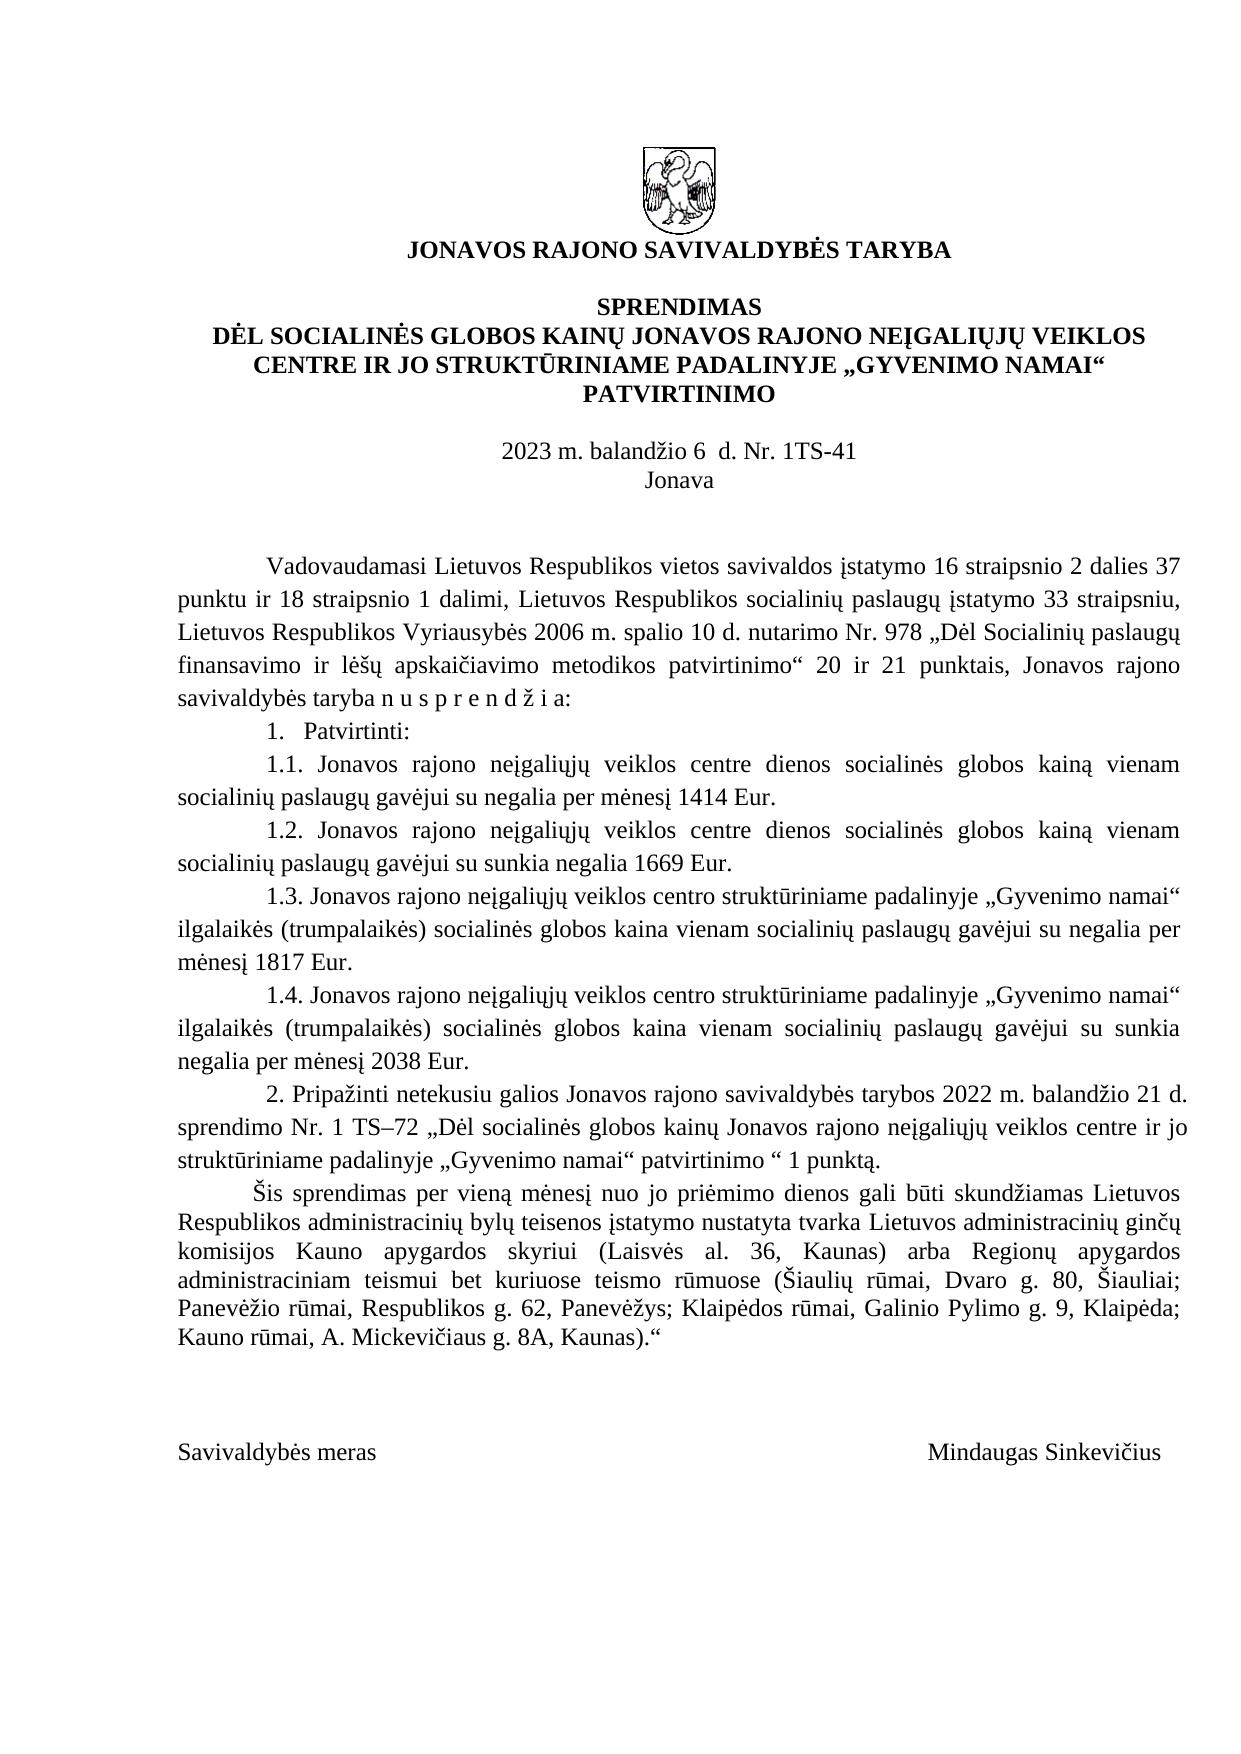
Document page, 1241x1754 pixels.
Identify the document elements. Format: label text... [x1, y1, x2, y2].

text Šis sprendimas per vieną mėnesį nuo jo priėmimo dienos gali būti skundžiamas Lietuvos Respublikos administracinių bylų teisenos įstatymo nustatyta tvarka Lietuvos administracinių ginčų komisijos Kauno apygardos skyriui (Laisvės al. 36, Kaunas) arba Regionų apygardos administraciniam teismui bet kuriuose teismo rūmuose (Šiaulių rūmai, Dvaro g. 80, Šiauliai; Panevėžio rūmai, Respublikos g. 62, Panevėžys; Klaipėdos rūmai, Galinio Pylimo g. 9, Klaipėda; Kauno rūmai, A. Mickevičiaus g. 8A, Kaunas).“ [177, 1178, 1181, 1351]
text 1.2. Jonavos rajono neįgaliųjų veiklos centre dienos socialinės globos kainą vienam socialinių paslaugų gavėjui su sunkia negalia 1669 Eur. [177, 815, 1181, 877]
text 1.1. Jonavos rajono neįgaliųjų veiklos centre dienos socialinės globos kainą vienam socialinių paslaugų gavėjui su negalia per mėnesį 1414 Eur. [177, 749, 1181, 811]
text Jonava [177, 465, 1181, 494]
text 1.4. Jonavos rajono neįgaliųjų veiklos centro struktūriniame padalinyje „Gyvenimo namai“ ilgalaikės (trumpalaikės) socialinės globos kaina vienam socialinių paslaugų gavėjui su sunkia negalia per mėnesį 2038 Eur. [177, 980, 1181, 1075]
text 1.3. Jonavos rajono neįgaliųjų veiklos centro struktūriniame padalinyje „Gyvenimo namai“ ilgalaikės (trumpalaikės) socialinės globos kaina vienam socialinių paslaugų gavėjui su negalia per mėnesį 1817 Eur. [177, 881, 1181, 976]
text 2. Pripažinti netekusiu galios Jonavos rajono savivaldybės tarybos 2022 m. balandžio 21 d. sprendimo Nr. 1 TS–72 „Dėl socialinės globos kainų Jonavos rajono neįgaliųjų veiklos centre ir jo struktūriniame padalinyje „Gyvenimo namai“ patvirtinimo “ 1 punktą. [177, 1079, 1188, 1174]
text 2023 m. balandžio 6 d. Nr. 1TS-41 [177, 436, 1181, 465]
text Savivaldybės meras Mindaugas Sinkevičius [177, 1437, 1188, 1466]
text DĖL SOCIALINĖS GLOBOS KAINŲ JONAVOS RAJONO NEĮGALIŲJŲ VEIKLOS CENTRE IR JO STRUKTŪRINIAME PADALINYJE „GYVENIMO NAMAI“ PATVIRTINIMO [177, 321, 1181, 407]
text JONAVOS RAJONO SAVIVALDYBĖS TARYBA [177, 235, 1181, 264]
text Vadovaudamasi Lietuvos Respublikos vietos savivaldos įstatymo 16 straipsnio 2 dalies 37 punktu ir 18 straipsnio 1 dalimi, Lietuvos Respublikos socialinių paslaugų įstatymo 33 straipsniu, Lietuvos Respublikos Vyriausybės 2006 m. spalio 10 d. nutarimo Nr. 978 „Dėl Socialinių paslaugų finansavimo ir lėšų apskaičiavimo metodikos patvirtinimo“ 20 ir 21 punktais, Jonavos rajono savivaldybės taryba n u s p r e n d ž i a: [177, 551, 1181, 712]
text 1. Patvirtinti: [266, 716, 1181, 745]
text SPRENDIMAS [177, 292, 1181, 321]
